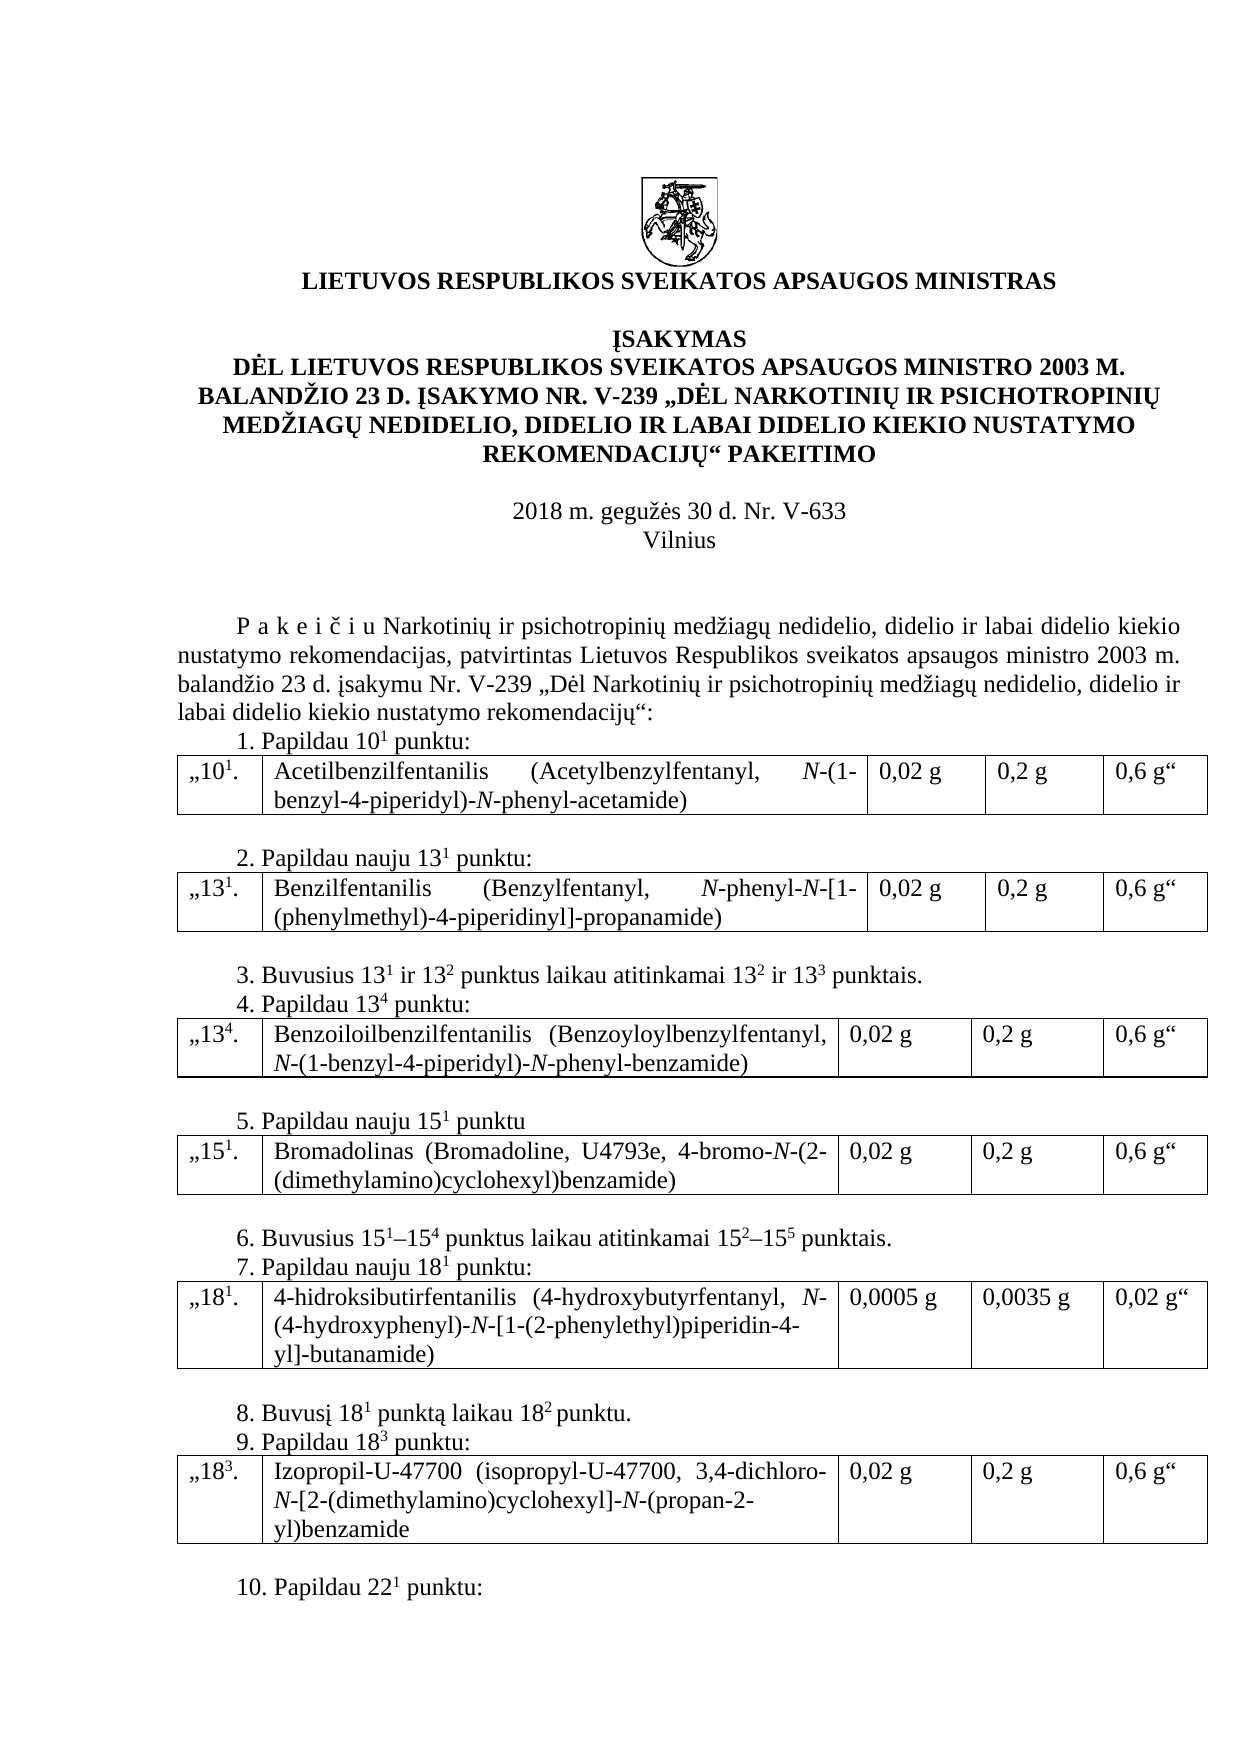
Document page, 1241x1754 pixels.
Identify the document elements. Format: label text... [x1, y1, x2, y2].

table_header 0,02 g“ [1104, 1282, 1207, 1368]
table_header 0,0035 g [972, 1282, 1103, 1368]
table_header 0,2 g [972, 1136, 1103, 1193]
table_header 0,2 g [986, 756, 1103, 813]
table_header Bromadolinas (Bromadoline, U4793e, 4-bromo-N-(2-(dimethylamino)cyclohexyl)benzamide) [263, 1136, 838, 1193]
text DĖL LIETUVOS RESPUBLIKOS SVEIKATOS APSAUGOS MINISTRO 2003 M. BALANDŽIO 23 D. ĮSAKYMO NR. V-239 „DĖL Narkotinių ir psichotropinių medžiagų NEDIDELIO, DIDELIO IR LABAI DIDELIO KIEKIO NUSTATYMO REKOMENDACIJŲ“ PAKEITIMO [177, 352, 1181, 467]
table_header „131. [178, 873, 262, 931]
table_header 0,0005 g [839, 1282, 971, 1368]
table_header 0,6 g“ [1104, 873, 1207, 931]
table_header „101. [178, 756, 262, 813]
text P a k e i č i u Narkotinių ir psichotropinių medžiagų nedidelio, didelio ir labai didelio kiekio nustatymo rekomendacijas, patvirtintas Lietuvos Respublikos sveikatos apsaugos ministro 2003 m. balandžio 23 d. įsakymu Nr. V-239 „Dėl Narkotinių ir psichotropinių medžiagų nedidelio, didelio ir labai didelio kiekio nustatymo rekomendacijų“: [177, 611, 1181, 726]
table_header 0,2 g [986, 873, 1103, 931]
text 5. Papildau nauju 151 punktu [177, 1106, 1181, 1135]
table_header 4-hidroksibutirfentanilis (4-hydroxybutyrfentanyl, N-(4-hydroxyphenyl)-N-[1-(2-phenylethyl)piperidin-4-yl]-butanamide) [263, 1282, 838, 1368]
text 1. Papildau 101 punktu: [177, 726, 1181, 755]
table_header Benzilfentanilis (Benzylfentanyl, N-phenyl-N-[1-(phenylmethyl)-4-piperidinyl]-propanamide) [263, 873, 867, 931]
text 9. Papildau 183 punktu: [177, 1427, 1181, 1455]
table_header 0,02 g [839, 1019, 971, 1076]
table_header 0,6 g“ [1104, 756, 1207, 813]
table_header 0,02 g [868, 756, 985, 813]
text LIETUVOS RESPUBLIKOS SVEIKATOS APSAUGOS MINISTRAS [177, 266, 1181, 295]
text ĮSAKYMAS [177, 324, 1181, 352]
table_header „181. [178, 1282, 262, 1368]
table_header Acetilbenzilfentanilis (Acetylbenzylfentanyl, N-(1-benzyl-4-piperidyl)-N-phenyl-acetamide) [263, 756, 867, 813]
table_header „183. [178, 1456, 262, 1543]
table_header 0,2 g [972, 1456, 1103, 1543]
text 10. Papildau 221 punktu: [177, 1572, 1181, 1601]
text 7. Papildau nauju 181 punktu: [177, 1252, 1181, 1281]
text Vilnius [177, 525, 1181, 554]
text 4. Papildau 134 punktu: [177, 989, 1181, 1018]
text 6. Buvusius 151–154 punktus laikau atitinkamai 152–155 punktais. [177, 1223, 1181, 1252]
table_header 0,02 g [868, 873, 985, 931]
table_header Izopropil-U-47700 (isopropyl-U-47700, 3,4-dichloro-N-[2-(dimethylamino)cyclohexyl]-N-(propan-2-yl)benzamide [263, 1456, 838, 1543]
text 8. Buvusį 181 punktą laikau 182 punktu. [177, 1398, 1181, 1427]
text 2018 m. gegužės 30 d. Nr. V-633 [177, 496, 1181, 525]
table_header 0,2 g [972, 1019, 1103, 1076]
table_header 0,6 g“ [1104, 1456, 1207, 1543]
table_header Benzoiloilbenzilfentanilis (Benzoyloylbenzylfentanyl, N-(1-benzyl-4-piperidyl)-N-phenyl-benzamide) [263, 1019, 838, 1076]
table_header 0,02 g [839, 1456, 971, 1543]
table_header „151. [178, 1136, 262, 1193]
table_header 0,02 g [839, 1136, 971, 1193]
table_header 0,6 g“ [1104, 1136, 1207, 1193]
text 2. Papildau nauju 131 punktu: [177, 843, 1181, 872]
table_header „134. [178, 1019, 262, 1076]
table_header 0,6 g“ [1104, 1019, 1207, 1076]
text 3. Buvusius 131 ir 132 punktus laikau atitinkamai 132 ir 133 punktais. [177, 960, 1181, 989]
